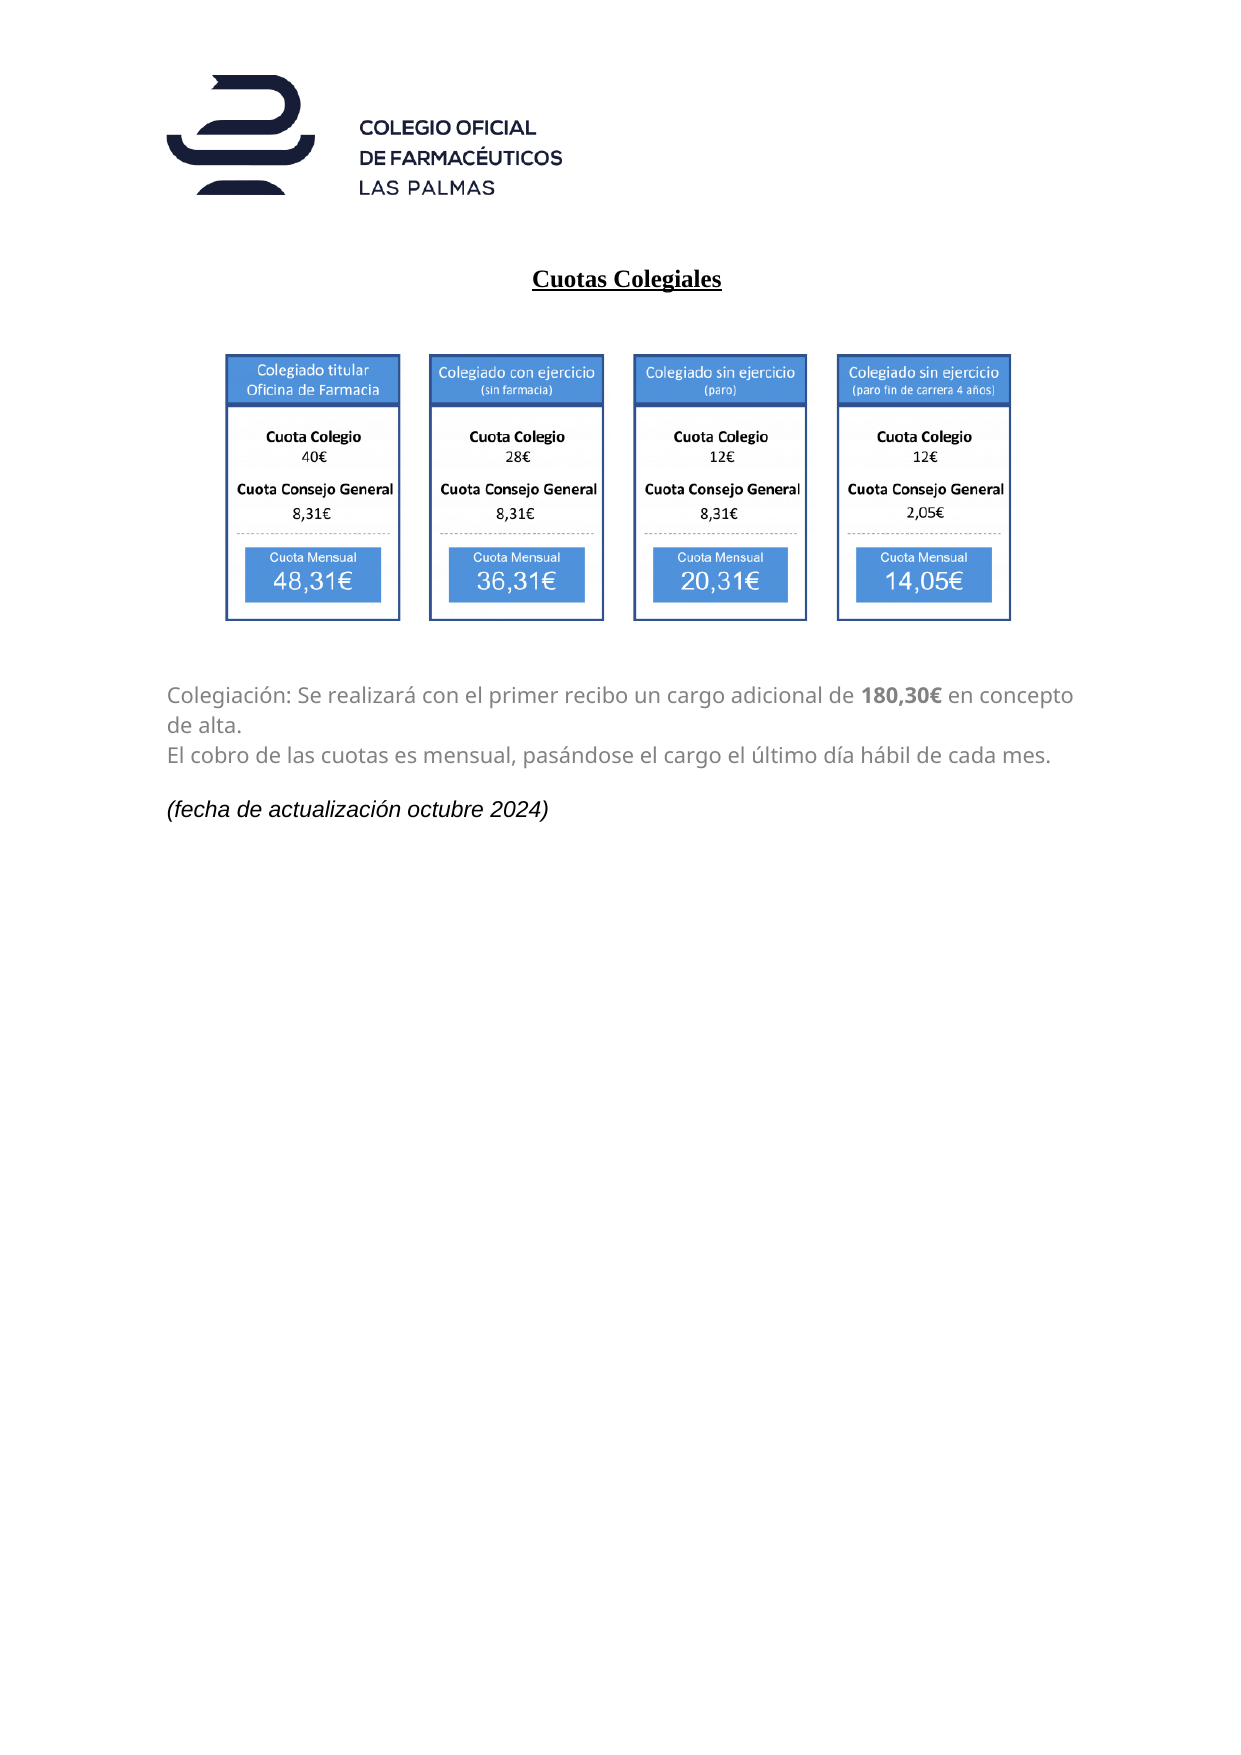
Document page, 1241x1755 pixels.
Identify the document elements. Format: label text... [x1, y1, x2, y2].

text El cobro de las cuotas es mensual, pasándose el cargo el último día hábil de cada mes. [167, 740, 1076, 769]
text Cuotas Colegiales [177, 264, 1076, 293]
text Colegiación: Se realizará con el primer recibo un cargo adicional de 180,30€ en concepto de alta. [167, 680, 1076, 740]
text (fecha de actualización octubre 2024) [167, 796, 1076, 822]
